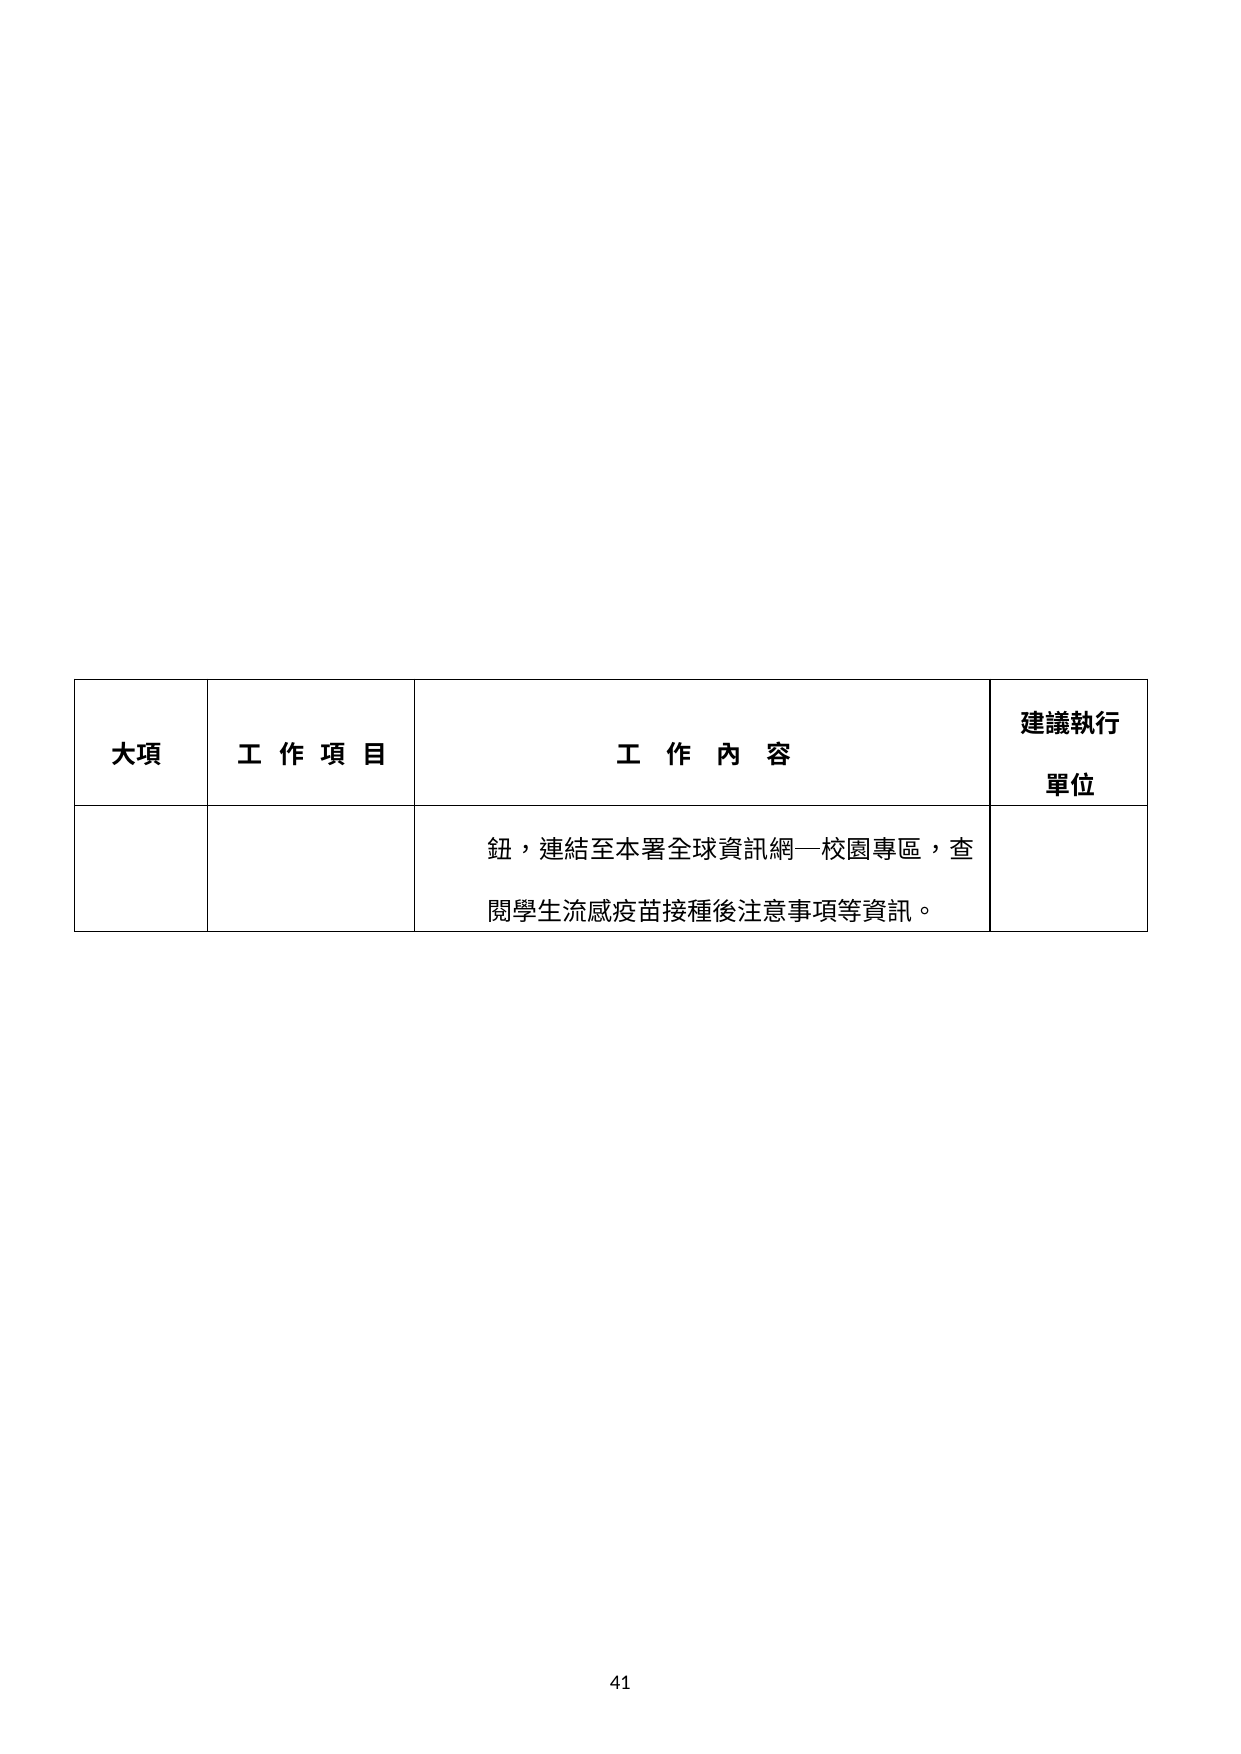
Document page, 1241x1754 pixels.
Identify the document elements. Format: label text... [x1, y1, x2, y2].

table_cell 學生流感疫苗接種通知說明及調查接種意願 [208, 806, 414, 931]
table_cell [75, 806, 207, 931]
table_cell [991, 806, 1147, 931]
table_header 大項 [75, 680, 207, 804]
table_header 工作項目 [208, 680, 414, 804]
table_cell 向學生與家長進行接種宣導：請學校於排定之接種日期前，儘早執行學生流感疫苗接種衛教通知說明及調查接種意願 使用NIAS系統之學校：由學校透過導師提供NIAS系統產製之意願書線上簽署QR碼或連結給家長線上簽署（簽署當日年滿18歲已成年的學生，請家長與學生充分溝通討論，由學生本人完成簽署意願書），即可自動彙整簽署結果及產製學生接種名冊，衛生局（所）亦至系統可自行查看。 未使用NIAS系統之學校：請發放衛生局（所）印製之紙本意願書，再由班級導師回收，並依衛生局（所）提供之「學生接種名冊」格式進行造冊，送交轄區衛生局（所）。 請提醒家長或年滿18歲之學生簽署意願書時，詳閱流感疫苗接種須知（含接種後注意事項）；若採線上簽署有提供電子郵件，則NIAS系統會自動寄發完成意願簽署通知信件，家長也可點選其中「了解流感疫苗」按鈕，連結至本署全球資訊網─校園專區，查閱學生流感疫苗接種後注意事項等資訊。 [415, 806, 989, 931]
table_header 工作內容 [415, 680, 989, 804]
table_header 建議執行單位 [991, 680, 1147, 804]
